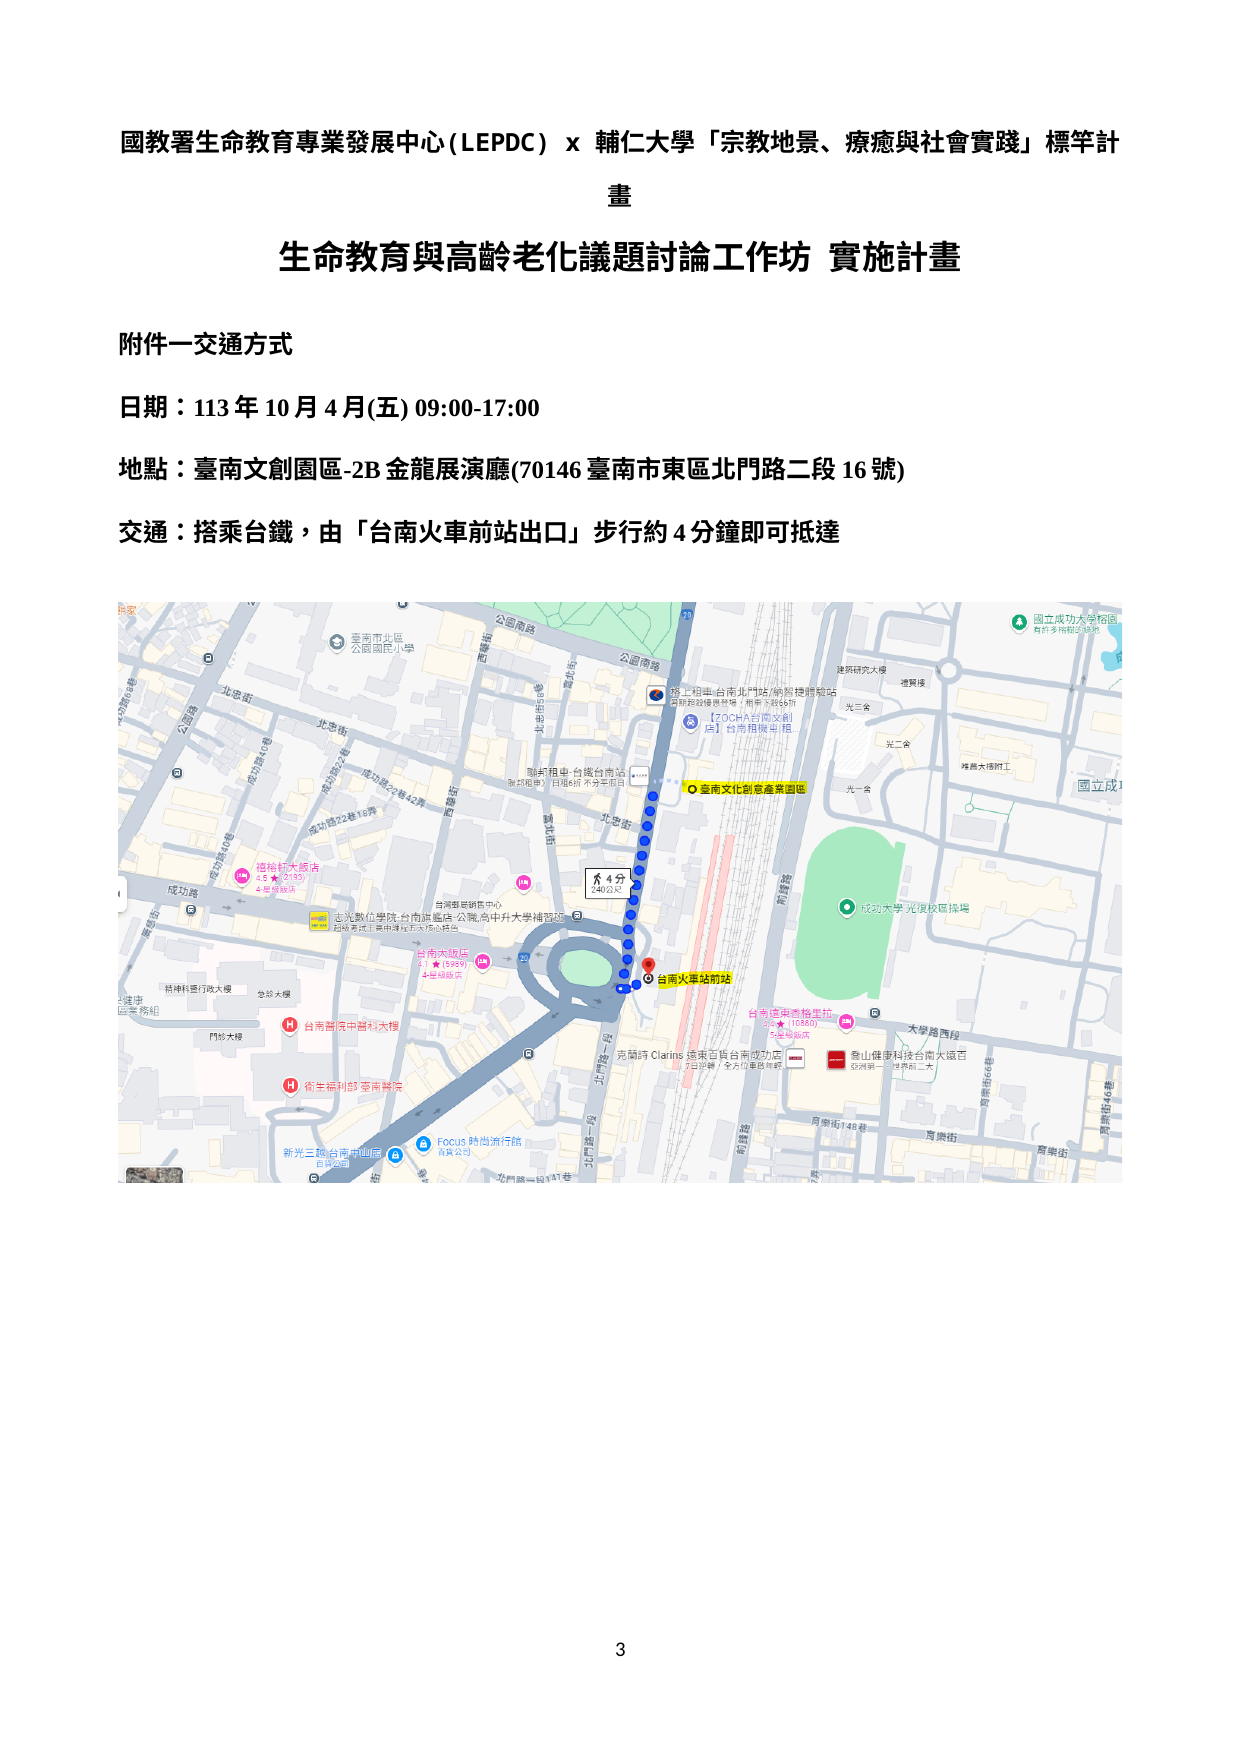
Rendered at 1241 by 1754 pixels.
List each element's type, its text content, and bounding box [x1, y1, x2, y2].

text 附件一交通方式 [118, 301, 1122, 364]
text 日期：113年10月4月(五) 09:00-17:00 [118, 364, 1122, 426]
text 地點：臺南文創園區-2B金龍展演廳(70146臺南市東區北門路二段16號) [118, 426, 1122, 489]
text 交通：搭乘台鐵，由「台南火車前站出口」步行約4分鐘即可抵達 [118, 489, 1122, 551]
